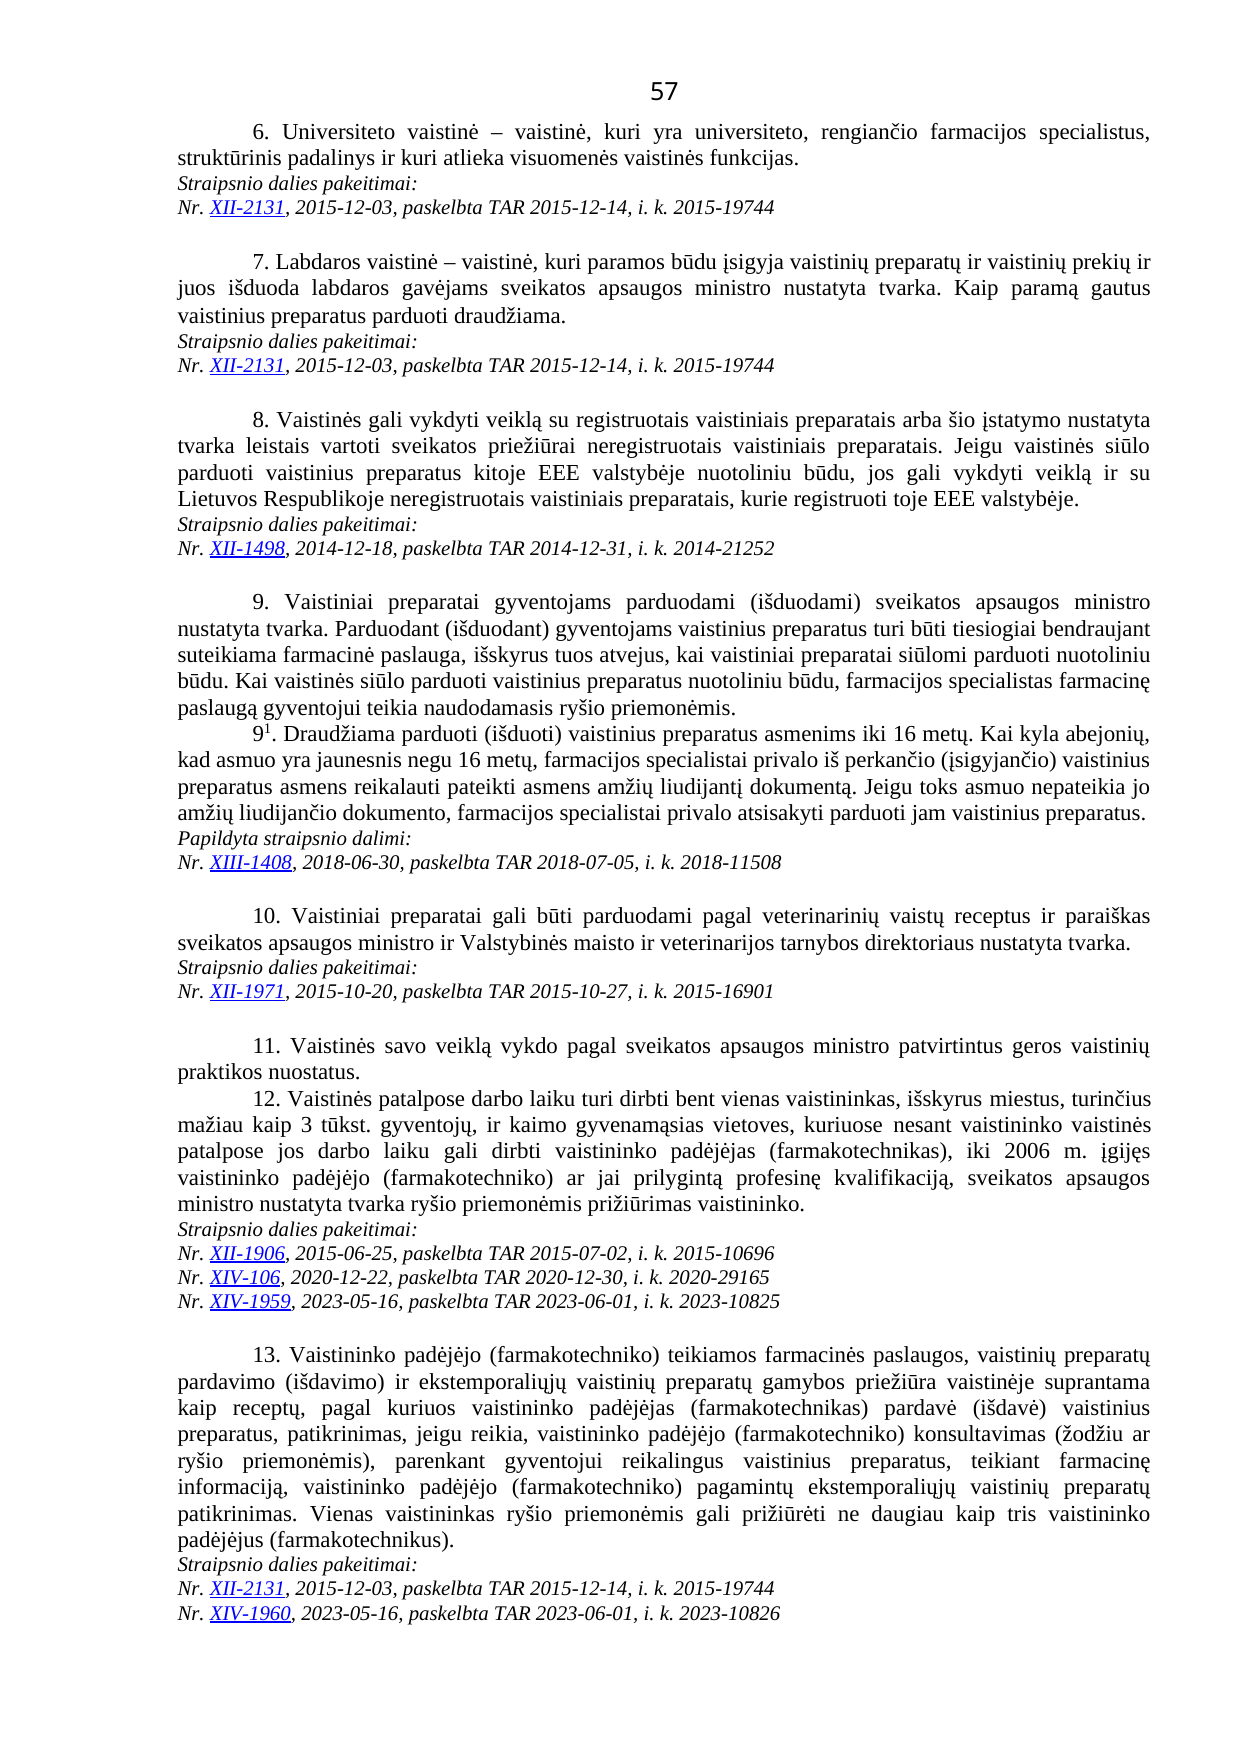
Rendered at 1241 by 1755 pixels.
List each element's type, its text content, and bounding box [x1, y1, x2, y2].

text Straipsnio dalies pakeitimai: [177, 511, 1152, 536]
text Straipsnio dalies pakeitimai: [177, 329, 1152, 353]
text Nr. XIV-1959, 2023-05-16, paskelbta TAR 2023-06-01, i. k. 2023-10825 [177, 1289, 1152, 1313]
text 91. Draudžiama parduoti (išduoti) vaistinius preparatus asmenims iki 16 metų. Kai kyla abejonių, kad asmuo yra jaunesnis negu 16 metų, farmacijos specialistai privalo iš perkančio (įsigyjančio) vaistinius preparatus asmens reikalauti pateikti asmens amžių liudijantį dokumentą. Jeigu toks asmuo nepateikia jo amžių liudijančio dokumento, farmacijos specialistai privalo atsisakyti parduoti jam vaistinius preparatus. [177, 720, 1152, 826]
text 9. Vaistiniai preparatai gyventojams parduodami (išduodami) sveikatos apsaugos ministro nustatyta tvarka. Parduodant (išduodant) gyventojams vaistinius preparatus turi būti tiesiogiai bendraujant suteikiama farmacinė paslauga, išskyrus tuos atvejus, kai vaistiniai preparatai siūlomi parduoti nuotoliniu būdu. Kai vaistinės siūlo parduoti vaistinius preparatus nuotoliniu būdu, farmacijos specialistas farmacinę paslaugą gyventojui teikia naudodamasis ryšio priemonėmis. [177, 588, 1152, 720]
text 7. Labdaros vaistinė – vaistinė, kuri paramos būdu įsigyja vaistinių preparatų ir vaistinių prekių ir juos išduoda labdaros gavėjams sveikatos apsaugos ministro nustatyta tvarka. Kaip paramą gautus vaistinius preparatus parduoti draudžiama. [177, 248, 1152, 329]
text Straipsnio dalies pakeitimai: [177, 1216, 1152, 1241]
text 13. Vaistininko padėjėjo (farmakotechniko) teikiamos farmacinės paslaugos, vaistinių preparatų pardavimo (išdavimo) ir ekstemporaliųjų vaistinių preparatų gamybos priežiūra vaistinėje suprantama kaip receptų, pagal kuriuos vaistininko padėjėjas (farmakotechnikas) pardavė (išdavė) vaistinius preparatus, patikrinimas, jeigu reikia, vaistininko padėjėjo (farmakotechniko) konsultavimas (žodžiu ar ryšio priemonėmis), parenkant gyventojui reikalingus vaistinius preparatus, teikiant farmacinę informaciją, vaistininko padėjėjo (farmakotechniko) pagamintų ekstemporaliųjų vaistinių preparatų patikrinimas. Vienas vaistininkas ryšio priemonėmis gali prižiūrėti ne daugiau kaip tris vaistininko padėjėjus (farmakotechnikus). [177, 1341, 1152, 1552]
text Straipsnio dalies pakeitimai: [177, 955, 1152, 979]
text Nr. XIV-1960, 2023-05-16, paskelbta TAR 2023-06-01, i. k. 2023-10826 [177, 1600, 1152, 1624]
text 12. Vaistinės patalpose darbo laiku turi dirbti bent vienas vaistininkas, išskyrus miestus, turinčius mažiau kaip 3 tūkst. gyventojų, ir kaimo gyvenamąsias vietoves, kuriuose nesant vaistininko vaistinės patalpose jos darbo laiku gali dirbti vaistininko padėjėjas (farmakotechnikas), iki 2006 m. įgijęs vaistininko padėjėjo (farmakotechniko) ar jai prilygintą profesinę kvalifikaciją, sveikatos apsaugos ministro nustatyta tvarka ryšio priemonėmis prižiūrimas vaistininko. [177, 1085, 1152, 1216]
text 11. Vaistinės savo veiklą vykdo pagal sveikatos apsaugos ministro patvirtintus geros vaistinių praktikos nuostatus. [177, 1032, 1152, 1085]
text Nr. XII-1906, 2015-06-25, paskelbta TAR 2015-07-02, i. k. 2015-10696 [177, 1241, 1152, 1264]
text Nr. XIV-106, 2020-12-22, paskelbta TAR 2020-12-30, i. k. 2020-29165 [177, 1264, 1152, 1289]
text 10. Vaistiniai preparatai gali būti parduodami pagal veterinarinių vaistų receptus ir paraiškas sveikatos apsaugos ministro ir Valstybinės maisto ir veterinarijos tarnybos direktoriaus nustatyta tvarka. [177, 902, 1152, 955]
text Nr. XII-2131, 2015-12-03, paskelbta TAR 2015-12-14, i. k. 2015-19744 [177, 353, 1152, 377]
text Straipsnio dalies pakeitimai: [177, 171, 1152, 195]
text Nr. XII-2131, 2015-12-03, paskelbta TAR 2015-12-14, i. k. 2015-19744 [177, 1576, 1152, 1600]
text Papildyta straipsnio dalimi: [177, 826, 1152, 849]
text Nr. XII-1498, 2014-12-18, paskelbta TAR 2014-12-31, i. k. 2014-21252 [177, 536, 1152, 559]
text Nr. XIII-1408, 2018-06-30, paskelbta TAR 2018-07-05, i. k. 2018-11508 [177, 849, 1152, 874]
text Nr. XII-1971, 2015-10-20, paskelbta TAR 2015-10-27, i. k. 2015-16901 [177, 979, 1152, 1003]
text 6. Universiteto vaistinė – vaistinė, kuri yra universiteto, rengiančio farmacijos specialistus, struktūrinis padalinys ir kuri atlieka visuomenės vaistinės funkcijas. [177, 118, 1152, 171]
text 8. Vaistinės gali vykdyti veiklą su registruotais vaistiniais preparatais arba šio įstatymo nustatyta tvarka leistais vartoti sveikatos priežiūrai neregistruotais vaistiniais preparatais. Jeigu vaistinės siūlo parduoti vaistinius preparatus kitoje EEE valstybėje nuotoliniu būdu, jos gali vykdyti veiklą ir su Lietuvos Respublikoje neregistruotais vaistiniais preparatais, kurie registruoti toje EEE valstybėje. [177, 406, 1152, 511]
text Straipsnio dalies pakeitimai: [177, 1552, 1152, 1576]
text Nr. XII-2131, 2015-12-03, paskelbta TAR 2015-12-14, i. k. 2015-19744 [177, 195, 1152, 219]
